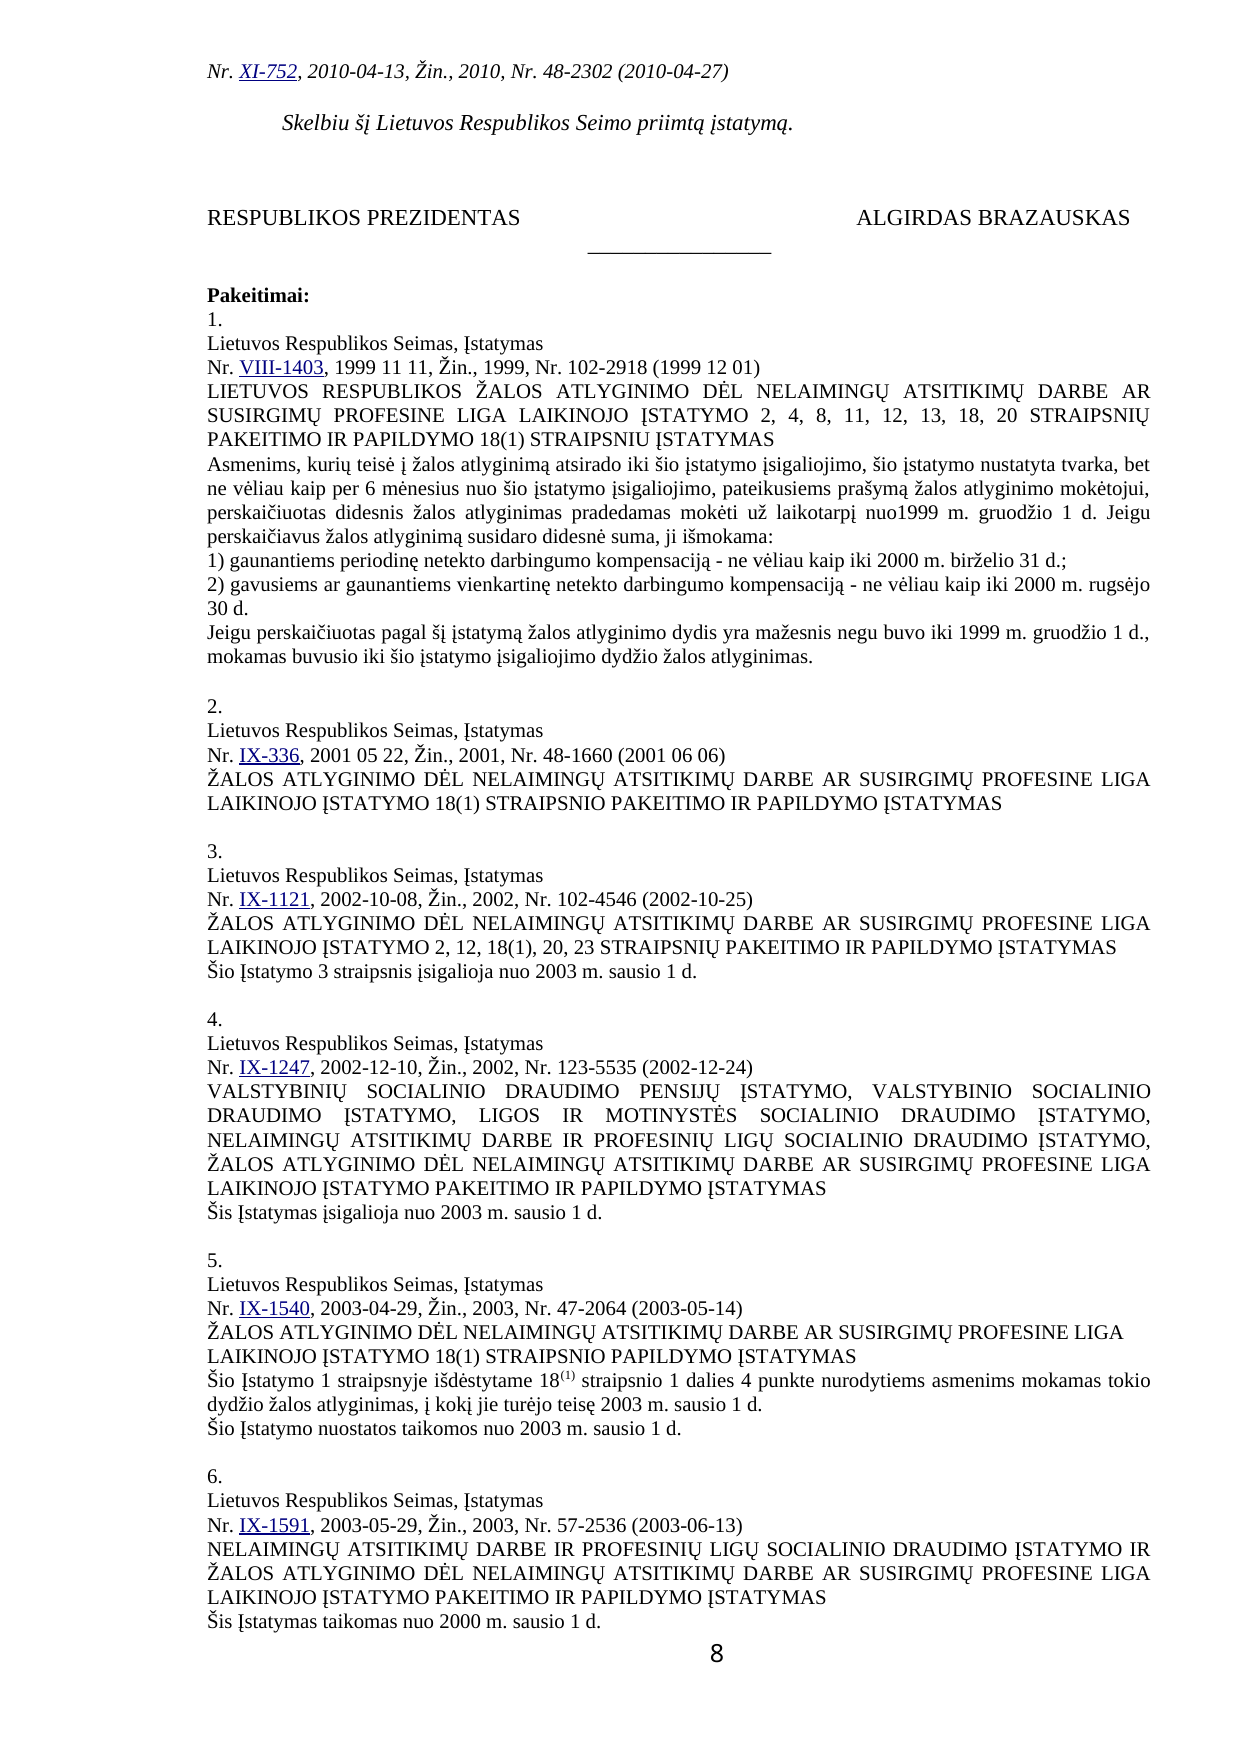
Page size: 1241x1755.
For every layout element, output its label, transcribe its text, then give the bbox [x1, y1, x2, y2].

text LIETUVOS RESPUBLIKOS ŽALOS ATLYGINIMO DĖL NELAIMINGŲ ATSITIKIMŲ DARBE AR SUSIRGIMŲ PROFESINE LIGA LAIKINOJO ĮSTATYMO 2, 4, 8, 11, 12, 13, 18, 20 STRAIPSNIŲ PAKEITIMO IR PAPILDYMO 18(1) STRAIPSNIU ĮSTATYMAS [207, 379, 1152, 451]
text 4. [207, 1007, 1152, 1031]
text Šis Įstatymas įsigalioja nuo 2003 m. sausio 1 d. [207, 1200, 1152, 1224]
text RESPUBLIKOS PREZIDENTAS ALGIRDAS BRAZAUSKAS [207, 204, 1152, 230]
text Lietuvos Respublikos Seimas, Įstatymas [207, 1272, 1152, 1296]
text Nr. VIII-1403, 1999 11 11, Žin., 1999, Nr. 102-2918 (1999 12 01) [207, 355, 1152, 379]
text 5. [207, 1248, 1152, 1272]
text Nr. IX-1591, 2003-05-29, Žin., 2003, Nr. 57-2536 (2003-06-13) [207, 1512, 1152, 1537]
text ŽALOS ATLYGINIMO DĖL NELAIMINGŲ ATSITIKIMŲ DARBE AR SUSIRGIMŲ PROFESINE LIGA LAIKINOJO ĮSTATYMO 2, 12, 18(1), 20, 23 STRAIPSNIŲ PAKEITIMO IR PAPILDYMO ĮSTATYMAS [207, 911, 1152, 959]
text ŽALOS ATLYGINIMO DĖL NELAIMINGŲ ATSITIKIMŲ DARBE AR SUSIRGIMŲ PROFESINE LIGA LAIKINOJO ĮSTATYMO 18(1) STRAIPSNIO PAPILDYMO ĮSTATYMAS [207, 1320, 1152, 1368]
text Asmenims, kurių teisė į žalos atlyginimą atsirado iki šio įstatymo įsigaliojimo, šio įstatymo nustatyta tvarka, bet ne vėliau kaip per 6 mėnesius nuo šio įstatymo įsigaliojimo, pateikusiems prašymą žalos atlyginimo mokėtojui, perskaičiuotas didesnis žalos atlyginimas pradedamas mokėti už laikotarpį nuo1999 m. gruodžio 1 d. Jeigu perskaičiavus žalos atlyginimą susidaro didesnė suma, ji išmokama: [207, 451, 1152, 548]
text ŽALOS ATLYGINIMO DĖL NELAIMINGŲ ATSITIKIMŲ DARBE AR SUSIRGIMŲ PROFESINE LIGA LAIKINOJO ĮSTATYMO 18(1) STRAIPSNIO PAKEITIMO IR PAPILDYMO ĮSTATYMAS [207, 767, 1152, 815]
text Šio Įstatymo 3 straipsnis įsigalioja nuo 2003 m. sausio 1 d. [207, 959, 1152, 983]
text Lietuvos Respublikos Seimas, Įstatymas [207, 1031, 1152, 1055]
text 2. [207, 694, 1152, 718]
text NELAIMINGŲ ATSITIKIMŲ DARBE IR PROFESINIŲ LIGŲ SOCIALINIO DRAUDIMO ĮSTATYMO IR ŽALOS ATLYGINIMO DĖL NELAIMINGŲ ATSITIKIMŲ DARBE AR SUSIRGIMŲ PROFESINE LIGA LAIKINOJO ĮSTATYMO PAKEITIMO IR PAPILDYMO ĮSTATYMAS [207, 1537, 1152, 1609]
text Nr. IX-1540, 2003-04-29, Žin., 2003, Nr. 47-2064 (2003-05-14) [207, 1296, 1152, 1320]
text VALSTYBINIŲ SOCIALINIO DRAUDIMO PENSIJŲ ĮSTATYMO, VALSTYBINIO SOCIALINIO DRAUDIMO ĮSTATYMO, LIGOS IR MOTINYSTĖS SOCIALINIO DRAUDIMO ĮSTATYMO, NELAIMINGŲ ATSITIKIMŲ DARBE IR PROFESINIŲ LIGŲ SOCIALINIO DRAUDIMO ĮSTATYMO, ŽALOS ATLYGINIMO DĖL NELAIMINGŲ ATSITIKIMŲ DARBE AR SUSIRGIMŲ PROFESINE LIGA LAIKINOJO ĮSTATYMO PAKEITIMO IR PAPILDYMO ĮSTATYMAS [207, 1079, 1152, 1200]
text Nr. IX-1121, 2002-10-08, Žin., 2002, Nr. 102-4546 (2002-10-25) [207, 887, 1152, 911]
text Lietuvos Respublikos Seimas, Įstatymas [207, 331, 1152, 355]
text Nr. IX-1247, 2002-12-10, Žin., 2002, Nr. 123-5535 (2002-12-24) [207, 1055, 1152, 1079]
text Šio Įstatymo 1 straipsnyje išdėstytame 18(1) straipsnio 1 dalies 4 punkte nurodytiems asmenims mokamas tokio dydžio žalos atlyginimas, į kokį jie turėjo teisę 2003 m. sausio 1 d. [207, 1368, 1152, 1416]
text Šio Įstatymo nuostatos taikomos nuo 2003 m. sausio 1 d. [207, 1416, 1152, 1440]
text Šis Įstatymas taikomas nuo 2000 m. sausio 1 d. [207, 1609, 1152, 1633]
text Lietuvos Respublikos Seimas, Įstatymas [207, 1488, 1152, 1512]
text Nr. IX-336, 2001 05 22, Žin., 2001, Nr. 48-1660 (2001 06 06) [207, 742, 1152, 767]
text 1. [207, 307, 1152, 331]
text ________________ [207, 230, 1152, 257]
text 6. [207, 1464, 1152, 1488]
text 1) gaunantiems periodinę netekto darbingumo kompensaciją - ne vėliau kaip iki 2000 m. birželio 31 d.; [207, 548, 1152, 572]
text Pakeitimai: [207, 283, 1152, 307]
text 2) gavusiems ar gaunantiems vienkartinę netekto darbingumo kompensaciją - ne vėliau kaip iki 2000 m. rugsėjo 30 d. [207, 572, 1152, 620]
text Lietuvos Respublikos Seimas, Įstatymas [207, 718, 1152, 742]
text Jeigu perskaičiuotas pagal šį įstatymą žalos atlyginimo dydis yra mažesnis negu buvo iki 1999 m. gruodžio 1 d., mokamas buvusio iki šio įstatymo įsigaliojimo dydžio žalos atlyginimas. [207, 620, 1152, 668]
text 3. [207, 839, 1152, 863]
text Nr. XI-752, 2010-04-13, Žin., 2010, Nr. 48-2302 (2010-04-27) [207, 59, 1152, 83]
text Skelbiu šį Lietuvos Respublikos Seimo priimtą įstatymą. [207, 109, 1152, 136]
text Lietuvos Respublikos Seimas, Įstatymas [207, 863, 1152, 887]
